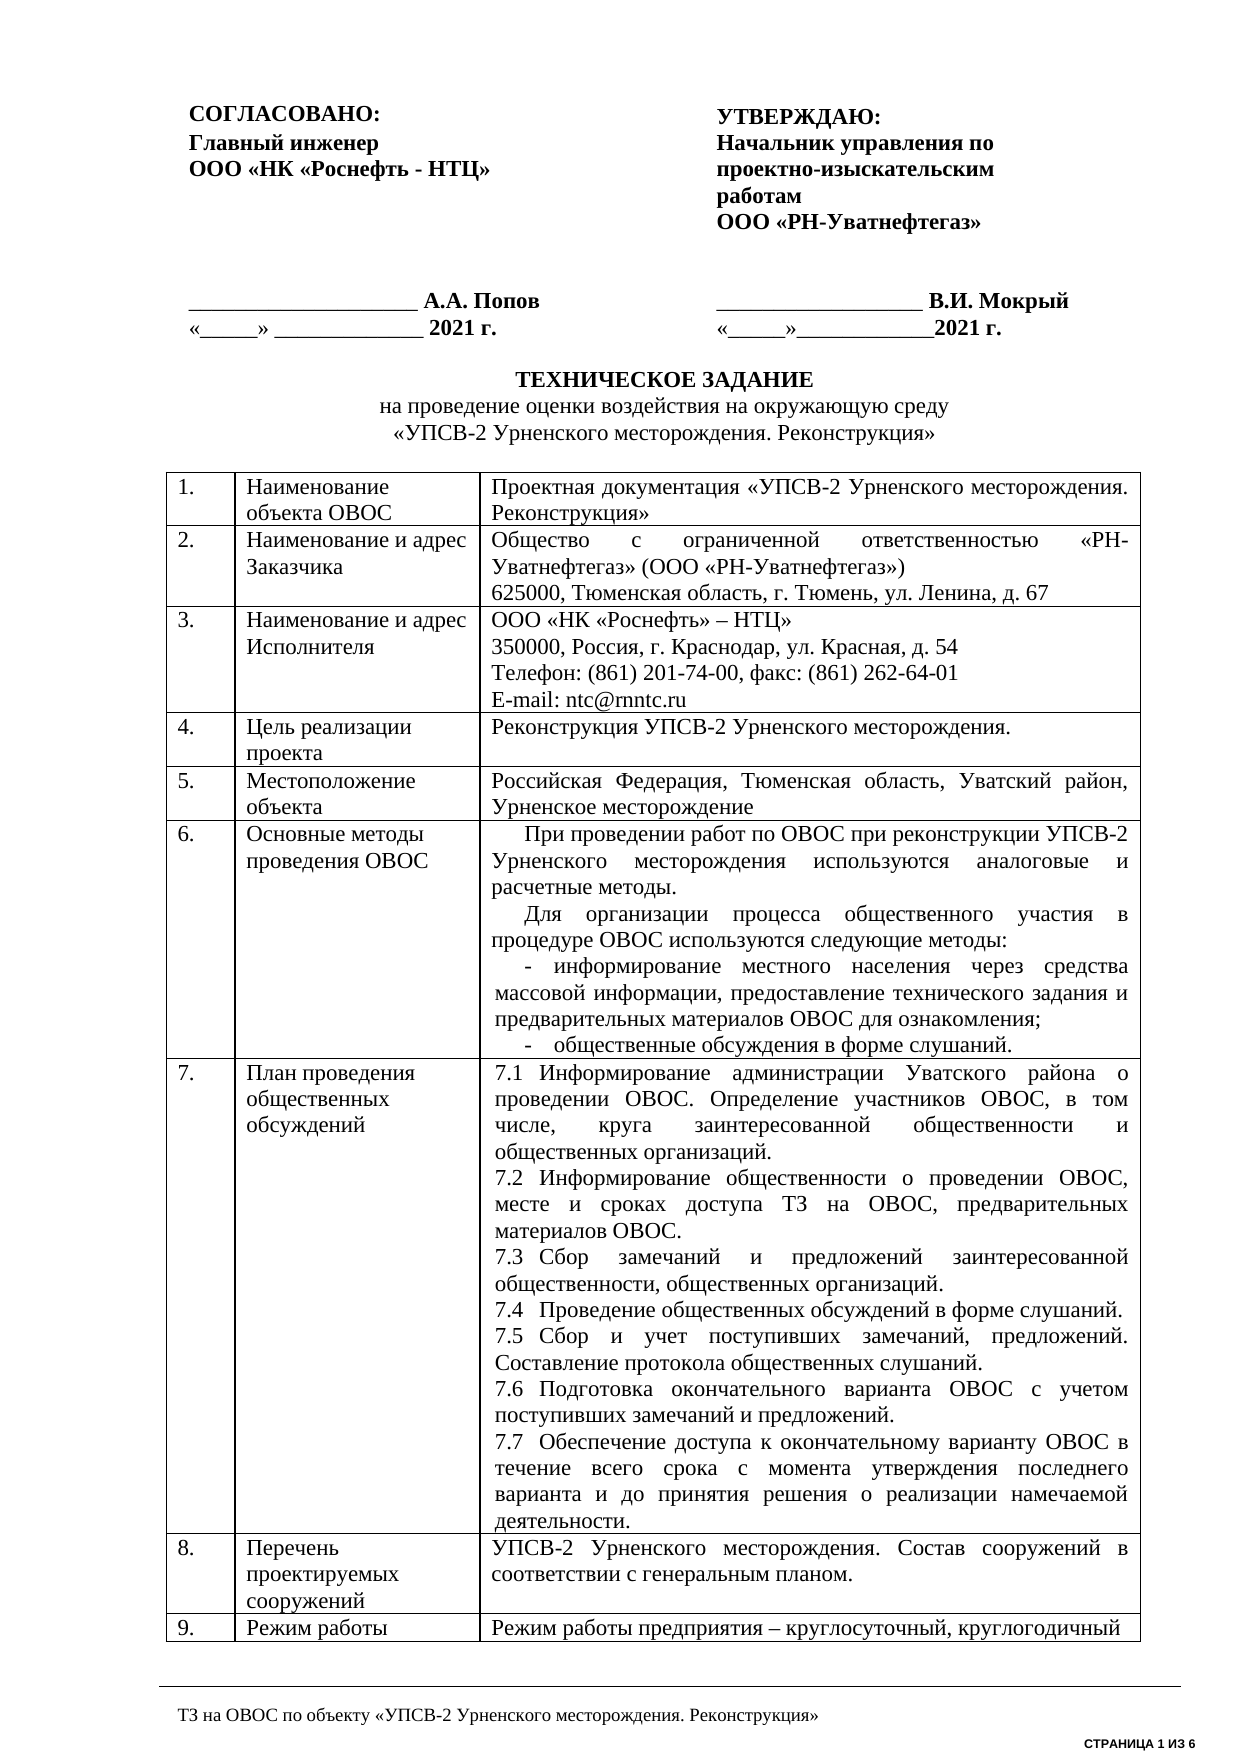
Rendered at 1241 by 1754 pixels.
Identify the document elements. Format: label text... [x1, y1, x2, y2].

table_header УТВЕРЖДАЮ: [705, 100, 1178, 129]
table_cell __________________ В.И. Мокрый [705, 287, 1178, 313]
table_header Наименование объекта ОВОС [236, 473, 479, 525]
table_cell Наименование и адрес Исполнителя [236, 607, 479, 712]
table_cell Местоположение объекта [236, 767, 479, 819]
table_cell Перечень проектируемых сооружений [236, 1534, 479, 1613]
table_cell Режим работы предприятия – круглосуточный, круглогодичный [481, 1614, 1140, 1641]
table_header Проектная документация «УПСВ-2 Урненского месторождения. Реконструкция» [481, 473, 1140, 525]
text на проведение оценки воздействия на окружающую среду [177, 393, 1152, 419]
table_cell [167, 1614, 234, 1641]
table_cell Цель реализации проекта [236, 713, 479, 766]
table_header [167, 473, 234, 525]
table_cell [167, 526, 234, 606]
table_cell [167, 607, 234, 712]
table_cell [167, 821, 234, 1058]
table_cell [167, 767, 234, 819]
table_cell [167, 1534, 234, 1613]
text ТЕХНИЧЕСКОЕ ЗАДАНИЕ [177, 366, 1152, 393]
table_cell «_____» _____________ 2021 г. [177, 314, 705, 340]
table_cell При проведении работ по ОВОС при реконструкции УПСВ-2 Урненского месторождения используются аналоговые и расчетные методы. Для организации процесса общественного участия в процедуре ОВОС используются следующие методы: информирование местного населения через средства массовой информации, предоставление технического задания и предварительных материалов ОВОС для ознакомления; общественные обсуждения в форме слушаний. [481, 821, 1140, 1058]
table_cell ____________________ А.А. Попов [177, 287, 705, 313]
table_cell Информирование администрации Уватского района о проведении ОВОС. Определение участников ОВОС, в том числе, круга заинтересованной общественности и общественных организаций. Информирование общественности о проведении ОВОС, месте и сроках доступа ТЗ на ОВОС, предварительных материалов ОВОС. Сбор замечаний и предложений заинтересованной общественности, общественных организаций. Проведение общественных обсуждений в форме слушаний. Сбор и учет поступивших замечаний, предложений. Составление протокола общественных слушаний. Подготовка окончательного варианта ОВОС с учетом поступивших замечаний и предложений. Обеспечение доступа к окончательному варианту ОВОС в течение всего срока с момента утверждения последнего варианта и до принятия решения о реализации намечаемой деятельности. [481, 1059, 1140, 1533]
table_cell [167, 713, 234, 766]
table_cell Основные методы проведения ОВОС [236, 821, 479, 1058]
table_cell «_____»____________2021 г. [705, 314, 1178, 340]
table_cell Наименование и адрес Заказчика [236, 526, 479, 606]
table_cell План проведения общественных обсуждений [236, 1059, 479, 1533]
table_cell УПСВ-2 Урненского месторождения. Состав сооружений в соответствии с генеральным планом. [481, 1534, 1140, 1613]
table_cell Начальник управления по проектно-изыскательским работам ООО «РН-Уватнефтегаз» [705, 129, 1178, 287]
table_cell Реконструкция УПСВ-2 Урненского месторождения. [481, 713, 1140, 766]
table_cell Российская Федерация, Тюменская область, Уватский район, Урненское месторождение [481, 767, 1140, 819]
table_cell Общество с ограниченной ответственностью «РН-Уватнефтегаз» (ООО «РН-Уватнефтегаз») 625000, Тюменская область, г. Тюмень, ул. Ленина, д. 67 [481, 526, 1140, 606]
table_cell Главный инженер ООО «НК «Роснефть - НТЦ» [177, 129, 705, 287]
table_header СОГЛАСОВАНО: [177, 100, 705, 129]
table_cell ООО «НК «Роснефть» – НТЦ» 350000, Россия, г. Краснодар, ул. Красная, д. 54 Телефон: (861) 201-74-00, факс: (861) 262-64-01 E-mail: ntc@rnntc.ru [481, 607, 1140, 712]
text «УПСВ-2 Урненского месторождения. Реконструкция» [177, 419, 1152, 445]
table_cell Режим работы [236, 1614, 479, 1641]
table_cell [167, 1059, 234, 1533]
